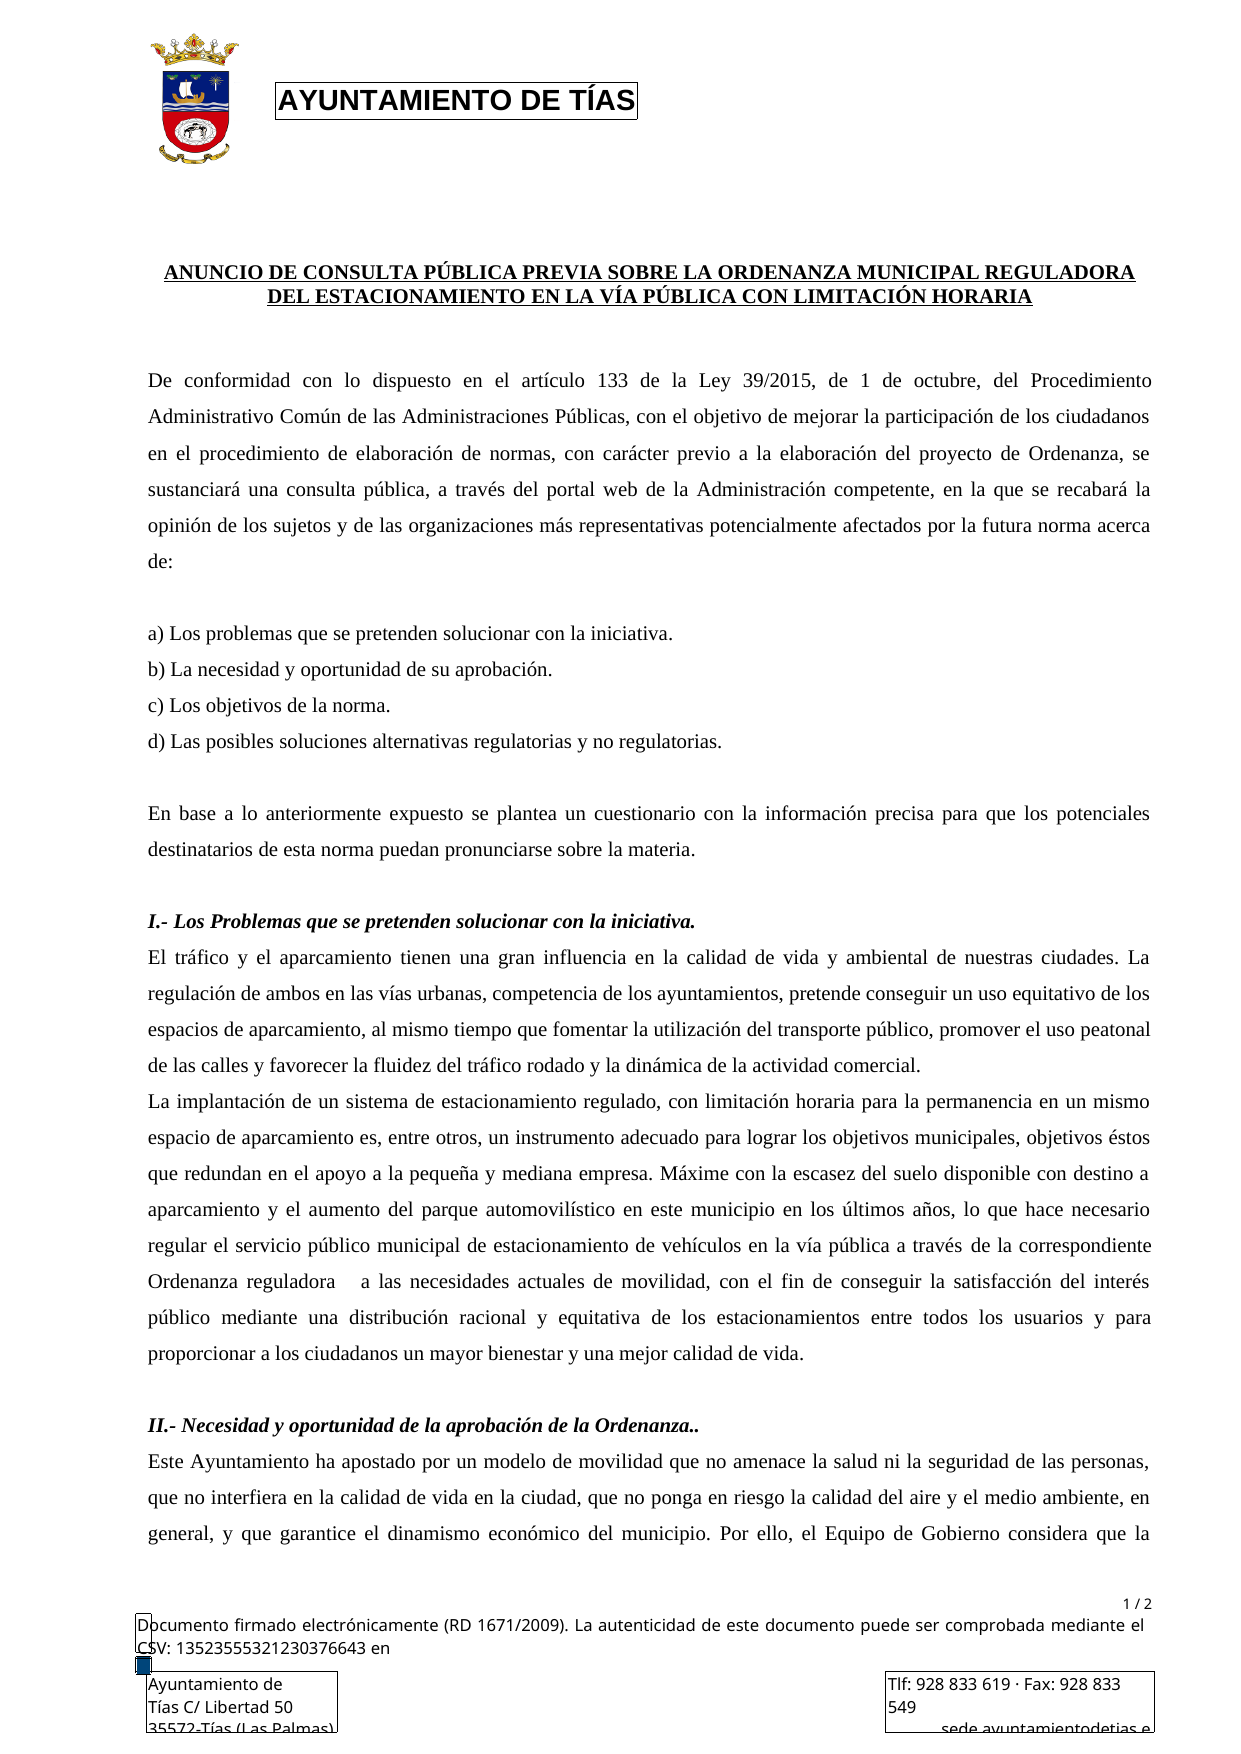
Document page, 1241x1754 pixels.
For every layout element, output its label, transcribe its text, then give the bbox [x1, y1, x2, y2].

text Este Ayuntamiento ha apostado por un modelo de movilidad que no amenace la salud ni la seguridad de las personas, que no interfiera en la calidad de vida en la ciudad, que no ponga en riesgo la calidad del aire y el medio ambiente, en general, y que garantice el dinamismo económico del municipio. Por ello, el Equipo de Gobierno considera que la [148, 1449, 1152, 1545]
text La implantación de un sistema de estacionamiento regulado, con limitación horaria para la permanencia en un mismo espacio de aparcamiento es, entre otros, un instrumento adecuado para lograr los objetivos municipales, objetivos éstos que redundan en el apoyo a la pequeña y mediana empresa. Máxime con la escasez del suelo disponible con destino a aparcamiento y el aumento del parque automovilístico en este municipio en los últimos años, lo que hace necesario regular el servicio público municipal de estacionamiento de vehículos en la vía pública a través de la correspondiente Ordenanza reguladora a las necesidades actuales de movilidad, con el fin de conseguir la satisfacción del interés público mediante una distribución racional y equitativa de los estacionamientos entre todos los usuarios y para proporcionar a los ciudadanos un mayor bienestar y una mejor calidad de vida. [148, 1089, 1152, 1365]
text ANUNCIO DE CONSULTA PÚBLICA PREVIA SOBRE LA ORDENANZA MUNICIPAL REGULADORA DEL ESTACIONAMIENTO EN LA VÍA PÚBLICA CON LIMITACIÓN HORARIA [164, 260, 1137, 308]
text El tráfico y el aparcamiento tienen una gran influencia en la calidad de vida y ambiental de nuestras ciudades. La regulación de ambos en las vías urbanas, competencia de los ayuntamientos, pretende conseguir un uso equitativo de los espacios de aparcamiento, al mismo tiempo que fomentar la utilización del transporte público, promover el uso peatonal de las calles y favorecer la fluidez del tráfico rodado y la dinámica de la actividad comercial. [148, 945, 1152, 1077]
subtitle I.- Los Problemas que se pretenden solucionar con la iniciativa. [148, 909, 1163, 933]
text 1 / 2 [135, 1594, 1152, 1614]
list Las posibles soluciones alternativas regulatorias y no regulatorias. [148, 729, 1163, 753]
list Los objetivos de la norma. [148, 693, 1163, 717]
subtitle II.- Necesidad y oportunidad de la aprobación de la Ordenanza.. [148, 1413, 1163, 1437]
text De conformidad con lo dispuesto en el artículo 133 de la Ley 39/2015, de 1 de octubre, del Procedimiento Administrativo Común de las Administraciones Públicas, con el objetivo de mejorar la participación de los ciudadanos en el procedimiento de elaboración de normas, con carácter previo a la elaboración del proyecto de Ordenanza, se sustanciará una consulta pública, a través del portal web de la Administración competente, en la que se recabará la opinión de los sujetos y de las organizaciones más representativas potencialmente afectados por la futura norma acerca de: [148, 368, 1152, 573]
text En base a lo anteriormente expuesto se plantea un cuestionario con la información precisa para que los potenciales destinatarios de esta norma puedan pronunciarse sobre la materia. [148, 801, 1152, 861]
list La necesidad y oportunidad de su aprobación. [148, 657, 1163, 681]
list Los problemas que se pretenden solucionar con la iniciativa. [148, 621, 1163, 645]
